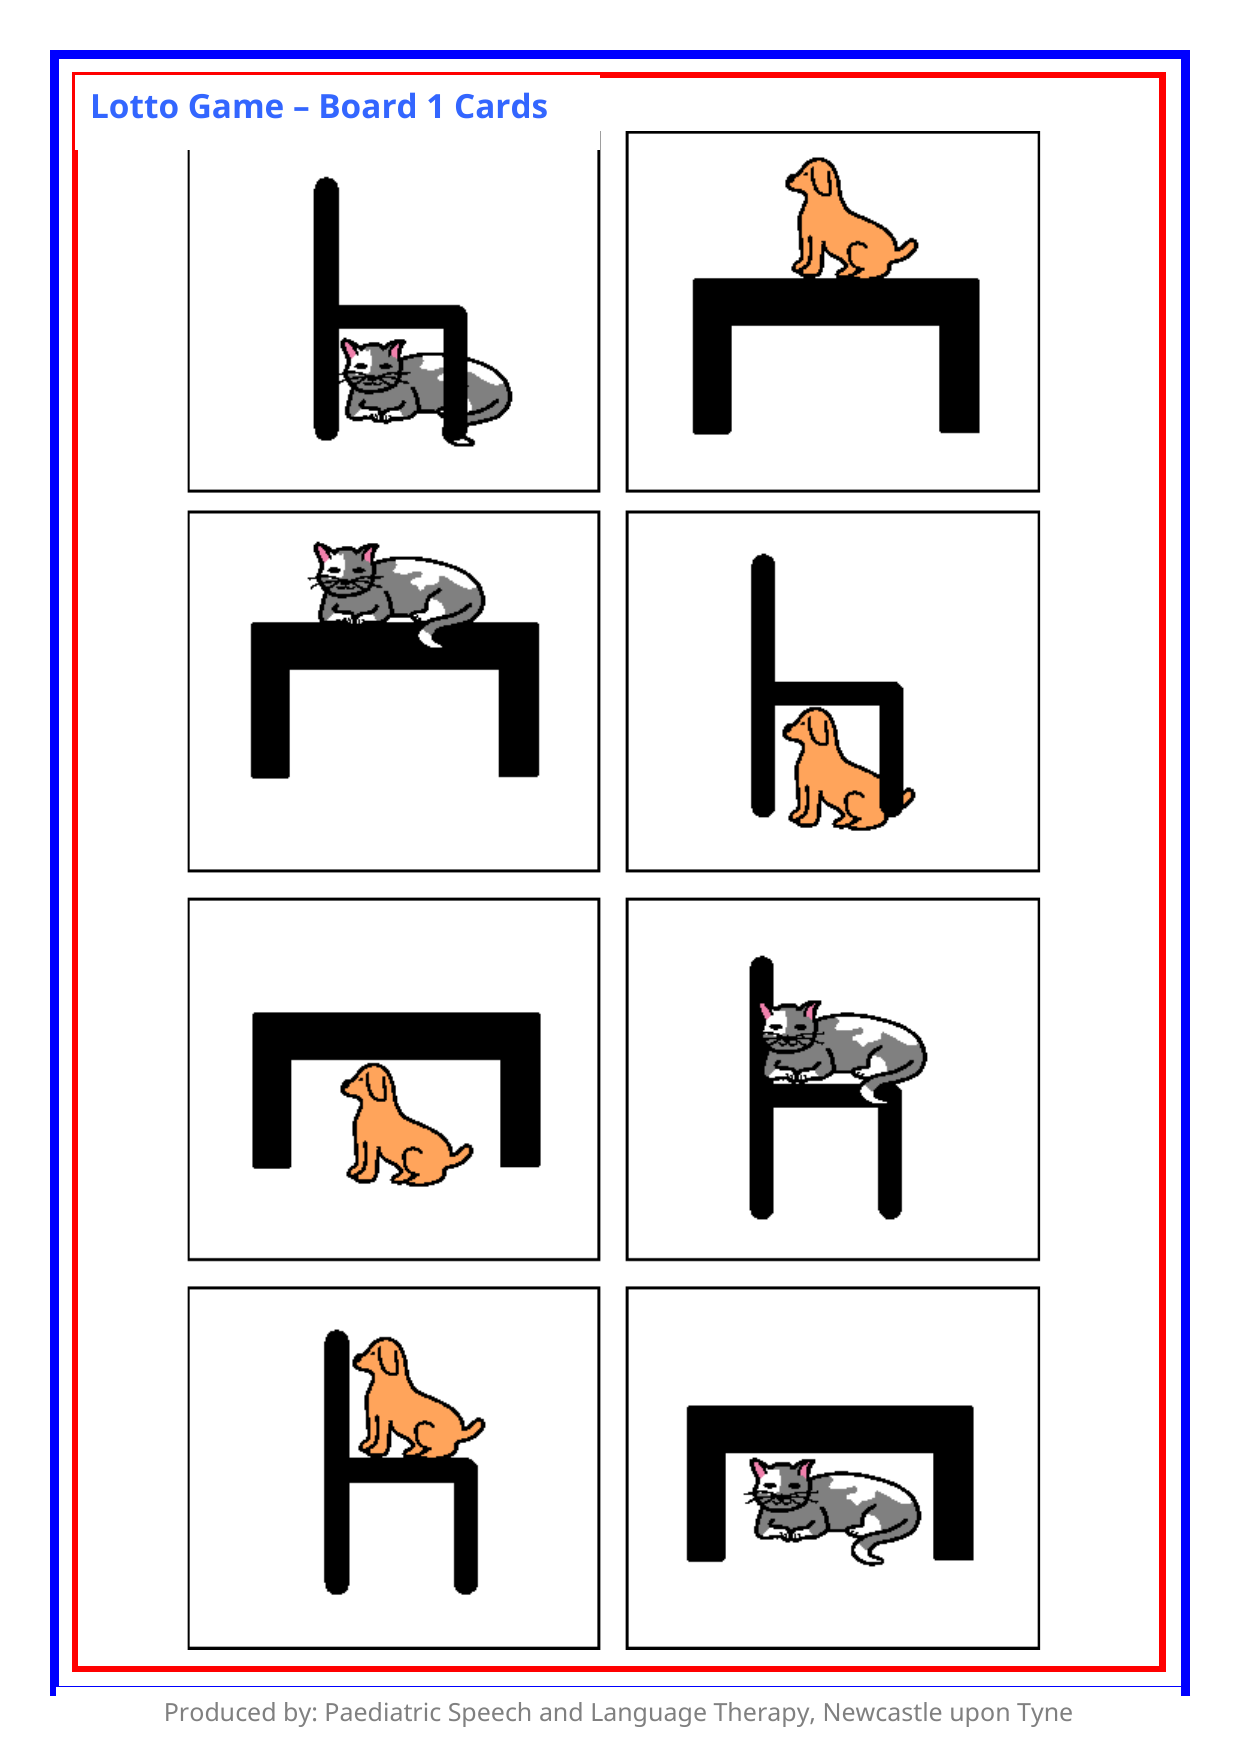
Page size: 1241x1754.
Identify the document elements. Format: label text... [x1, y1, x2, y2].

text Lotto Game – Board 1 Cards [90, 83, 585, 128]
text Produced by: Paediatric Speech and Language Therapy, Newcastle upon Tyne [71, 1695, 1166, 1729]
